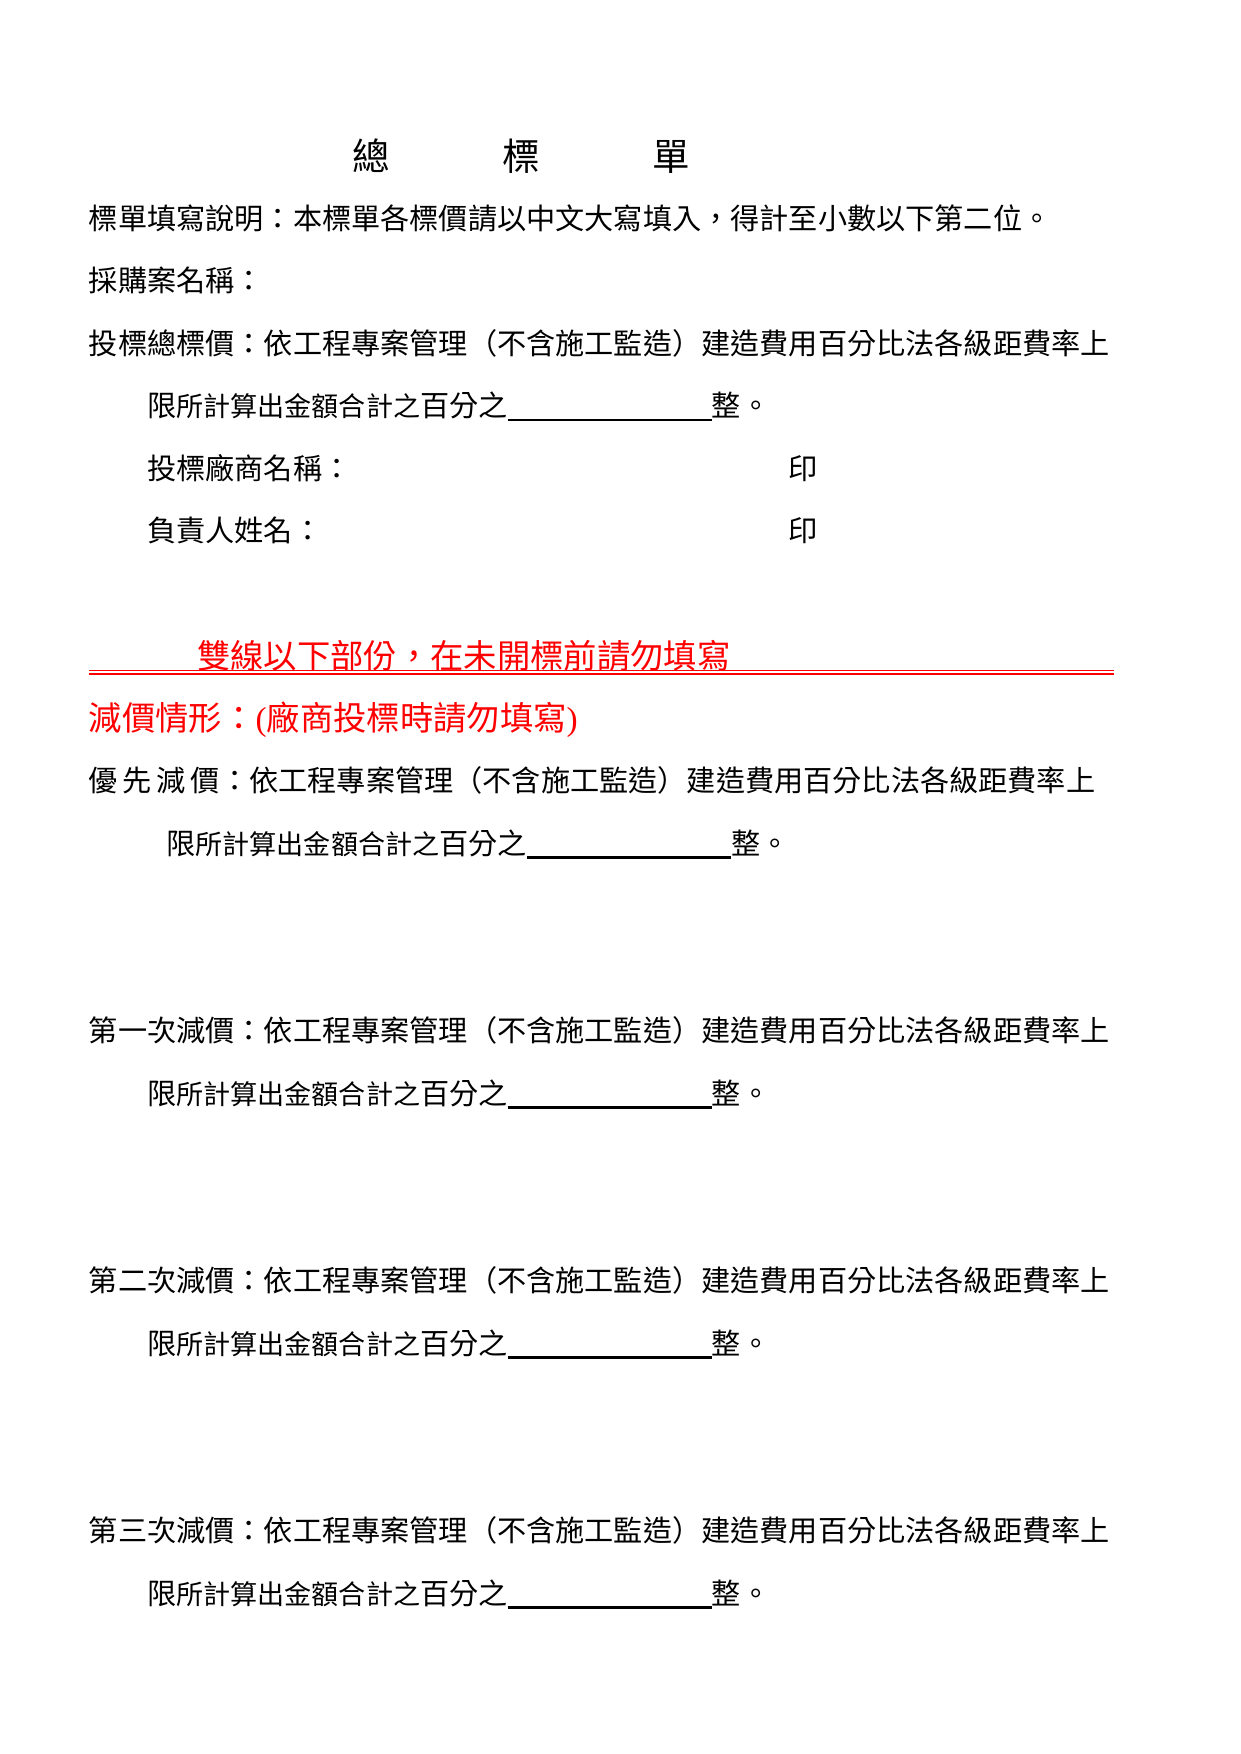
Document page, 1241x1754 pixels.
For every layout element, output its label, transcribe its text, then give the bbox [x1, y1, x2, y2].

text 總 標 單 [89, 112, 1122, 175]
text 第二次減價：依工程專案管理（不含施工監造）建造費用百分比法各級距費率上限所計算出金額合計之百分之 整。 [89, 1237, 1122, 1362]
text 標單填寫說明：本標單各標價請以中文大寫填入，得計至小數以下第二位。 [89, 175, 1122, 237]
text 優先減價：依工程專案管理（不含施工監造）建造費用百分比法各級距費率上限所計算出金額合計之百分之 整。 [89, 737, 1122, 862]
text 負責人姓名： 印 [89, 487, 1122, 550]
text 第一次減價：依工程專案管理（不含施工監造）建造費用百分比法各級距費率上限所計算出金額合計之百分之 整。 [89, 987, 1122, 1112]
text 第三次減價：依工程專案管理（不含施工監造）建造費用百分比法各級距費率上限所計算出金額合計之百分之 整。 [89, 1487, 1122, 1612]
text 雙線以下部份，在未開標前請勿填寫 [89, 612, 1122, 675]
text 投標總標價：依工程專案管理（不含施工監造）建造費用百分比法各級距費率上限所計算出金額合計之百分之 整。 [89, 300, 1122, 425]
text 減價情形：(廠商投標時請勿填寫) [89, 675, 1122, 737]
text 投標廠商名稱： 印 [89, 425, 1122, 487]
text 採購案名稱： [89, 237, 1122, 300]
